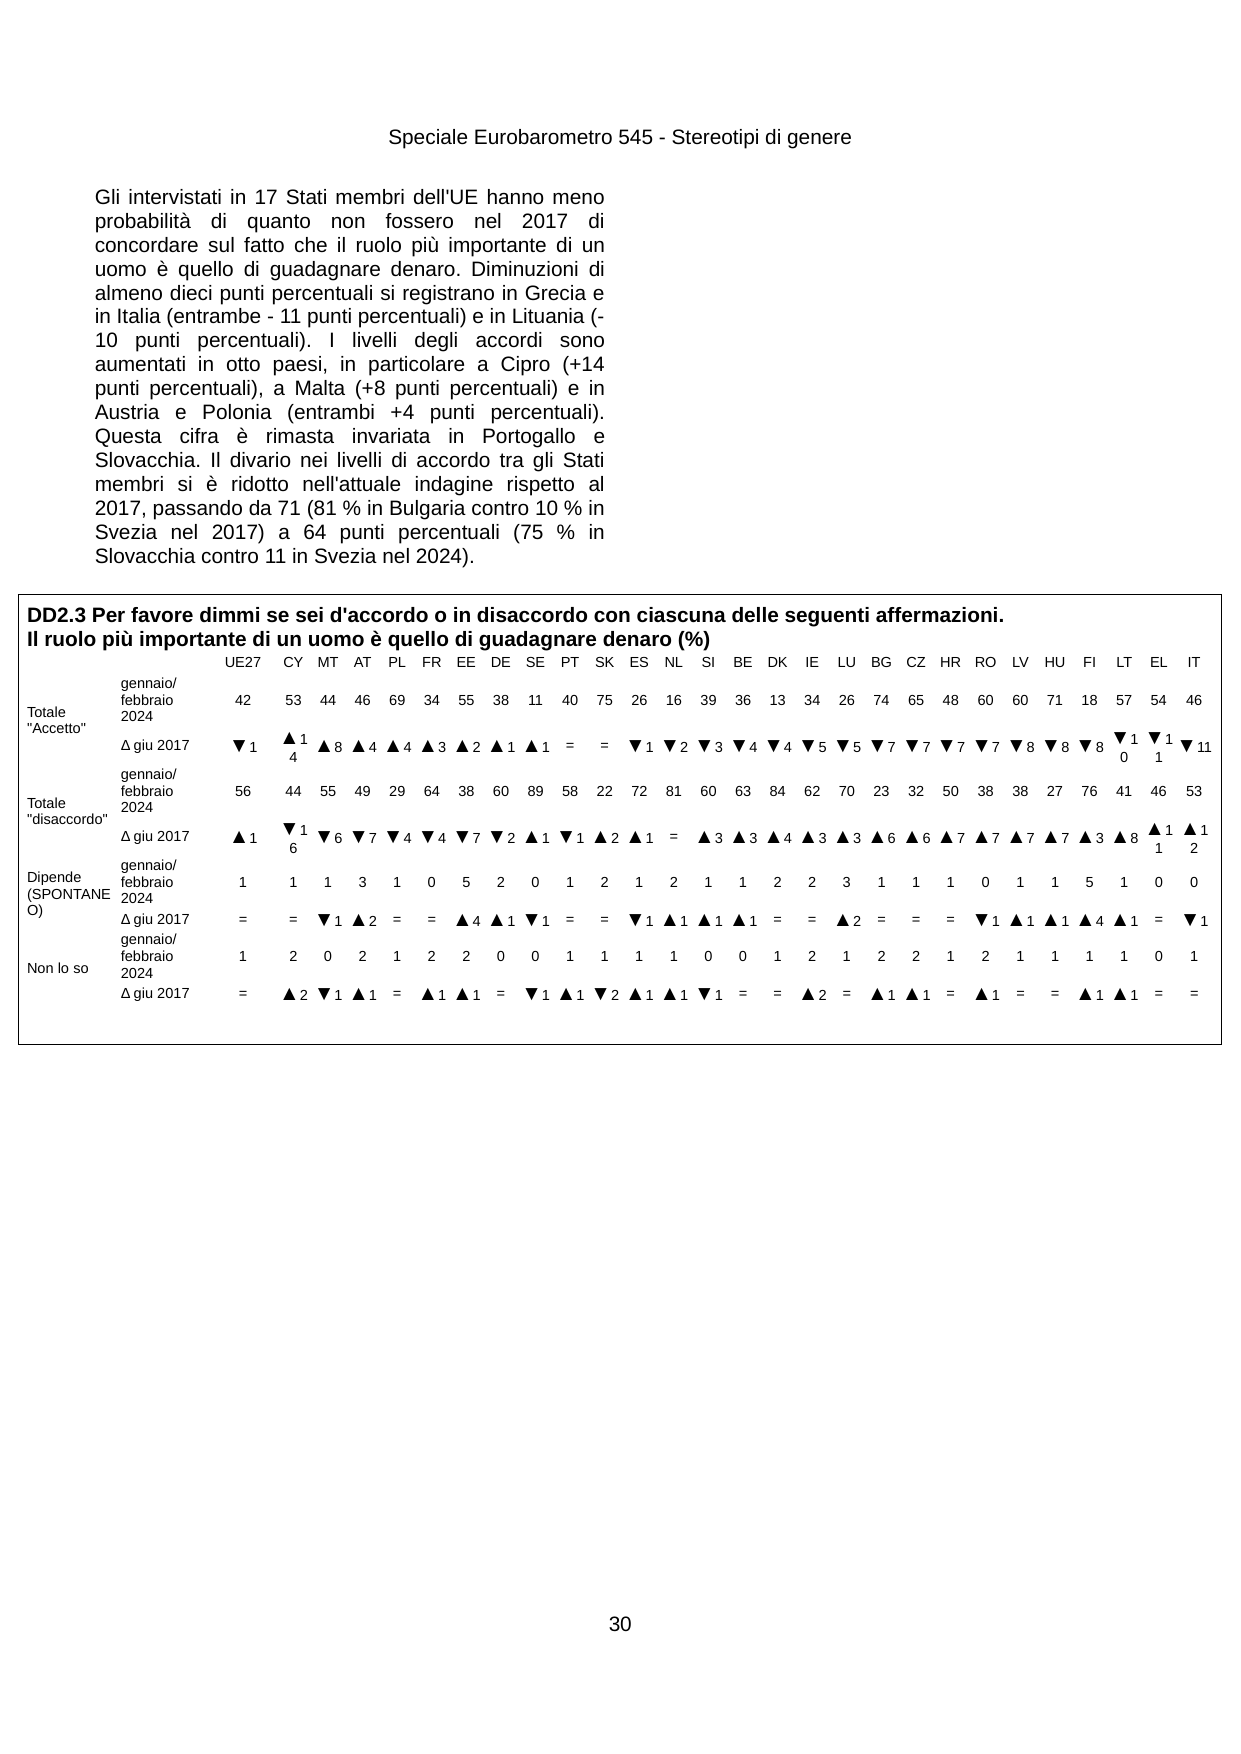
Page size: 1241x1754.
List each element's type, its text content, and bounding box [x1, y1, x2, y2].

table_cell HR [933, 651, 968, 674]
table_cell ▲2 [276, 981, 311, 1005]
table_cell 62 [795, 766, 829, 816]
table_cell = [484, 981, 518, 1005]
table_cell 32 [899, 766, 933, 816]
table_cell 1 [587, 931, 622, 981]
table_cell 1 [656, 931, 691, 981]
table_cell ▲3 [691, 816, 726, 857]
table_cell ▼7 [933, 725, 968, 766]
table_cell ▲1 [1072, 981, 1107, 1005]
table_cell ▲11 [1141, 816, 1176, 857]
table_cell Totale "disaccordo" [27, 766, 121, 857]
table_cell 44 [276, 766, 311, 816]
table_cell ▲1 [899, 981, 933, 1005]
table_cell ▲1 [1107, 907, 1141, 931]
table_cell ▼4 [414, 816, 449, 857]
table_cell UE27 [210, 651, 276, 674]
table_cell ▼5 [795, 725, 829, 766]
table_cell 89 [518, 766, 553, 816]
table_cell 1 [1107, 857, 1141, 907]
table_cell 2 [484, 857, 518, 907]
table_cell 0 [1141, 931, 1176, 981]
table_cell 0 [1176, 857, 1212, 907]
table_cell 0 [1141, 857, 1176, 907]
table_cell 2 [587, 857, 622, 907]
table_cell ▲4 [345, 725, 380, 766]
table_cell 0 [484, 931, 518, 981]
table_cell 69 [380, 675, 414, 725]
table_cell gennaio/febbraio 2024 [121, 931, 210, 981]
table_cell 11 [518, 675, 553, 725]
table_cell 1 [553, 857, 587, 907]
table_cell ▼1 [622, 907, 656, 931]
table_cell 72 [622, 766, 656, 816]
table_cell 36 [726, 675, 760, 725]
table_cell 84 [760, 766, 795, 816]
table_cell ▲6 [899, 816, 933, 857]
table_cell NL [656, 651, 691, 674]
table_cell Δ giu 2017 [121, 816, 210, 857]
table_cell = [553, 907, 587, 931]
table_cell 2 [899, 931, 933, 981]
table_cell ▲3 [726, 816, 760, 857]
table_cell 71 [1038, 675, 1072, 725]
table_cell ▼11 [1176, 725, 1212, 766]
table_cell ▲1 [726, 907, 760, 931]
table_cell ES [622, 651, 656, 674]
table_cell FI [1072, 651, 1107, 674]
table_cell 1 [553, 931, 587, 981]
table_cell 2 [414, 931, 449, 981]
table_cell ▼4 [726, 725, 760, 766]
table_cell ▼6 [311, 816, 345, 857]
table_cell ▲1 [210, 816, 276, 857]
table_cell Δ giu 2017 [121, 725, 210, 766]
table_cell ▲12 [1176, 816, 1212, 857]
table_cell HU [1038, 651, 1072, 674]
table_cell ▲8 [311, 725, 345, 766]
table_cell ▼7 [449, 816, 483, 857]
table_cell 60 [968, 675, 1003, 725]
table_cell 1 [726, 857, 760, 907]
table_cell ▼8 [1038, 725, 1072, 766]
table_cell ▼7 [899, 725, 933, 766]
table_cell 1 [864, 857, 899, 907]
table_cell ▼2 [484, 816, 518, 857]
table_cell ▼7 [864, 725, 899, 766]
table_cell 1 [760, 931, 795, 981]
table_cell 63 [726, 766, 760, 816]
table_cell ▲7 [1038, 816, 1072, 857]
table_cell 16 [656, 675, 691, 725]
table_cell Il ruolo più importante di un uomo è quello di guadagnare denaro (%) [27, 627, 1212, 651]
table_cell 76 [1072, 766, 1107, 816]
table_cell 1 [622, 857, 656, 907]
table_cell CY [276, 651, 311, 674]
table_cell ▲1 [622, 981, 656, 1005]
table_cell SI [691, 651, 726, 674]
table_cell ▼5 [829, 725, 864, 766]
table_cell ▲1 [484, 907, 518, 931]
table_cell 40 [553, 675, 587, 725]
table_cell [121, 651, 210, 674]
table_cell LT [1107, 651, 1141, 674]
table_cell ▲1 [691, 907, 726, 931]
table_cell ▲3 [1072, 816, 1107, 857]
table_cell Dipende (SPONTANEO) [27, 857, 121, 931]
table_cell = [760, 981, 795, 1005]
table_cell 44 [311, 675, 345, 725]
table_cell DK [760, 651, 795, 674]
table_cell 60 [1003, 675, 1037, 725]
table_cell = [1141, 907, 1176, 931]
table_cell 56 [210, 766, 276, 816]
table_cell ▲1 [1003, 907, 1037, 931]
table_cell 2 [656, 857, 691, 907]
table_cell 1 [380, 931, 414, 981]
table_cell 1 [210, 857, 276, 907]
table_cell 65 [899, 675, 933, 725]
table_cell ▲4 [1072, 907, 1107, 931]
table_cell 2 [968, 931, 1003, 981]
table_cell 1 [691, 857, 726, 907]
table_cell 53 [1176, 766, 1212, 816]
table_header DD2.3 Per favore dimmi se sei d'accordo o in disaccordo con ciascuna delle seguenti affermazioni. [27, 603, 1212, 627]
table_cell = [587, 725, 622, 766]
table_cell 75 [587, 675, 622, 725]
table_cell 1 [1072, 931, 1107, 981]
table_cell 1 [1107, 931, 1141, 981]
table_cell 2 [276, 931, 311, 981]
table_cell Δ giu 2017 [121, 907, 210, 931]
table_cell ▲8 [1107, 816, 1141, 857]
table_cell 48 [933, 675, 968, 725]
table_cell 49 [345, 766, 380, 816]
table_cell 1 [1176, 931, 1212, 981]
table_cell ▲1 [484, 725, 518, 766]
table_cell 70 [829, 766, 864, 816]
table_cell 1 [933, 931, 968, 981]
table_cell 1 [1003, 931, 1037, 981]
table_cell ▲7 [1003, 816, 1037, 857]
table_cell 38 [484, 675, 518, 725]
table_cell 64 [414, 766, 449, 816]
table_cell ▲3 [414, 725, 449, 766]
table_cell ▲7 [933, 816, 968, 857]
table_cell 1 [829, 931, 864, 981]
table_cell CZ [899, 651, 933, 674]
table_cell PT [553, 651, 587, 674]
table_cell 13 [760, 675, 795, 725]
table_cell 18 [1072, 675, 1107, 725]
table_cell 57 [1107, 675, 1141, 725]
table_cell = [795, 907, 829, 931]
table_cell 26 [622, 675, 656, 725]
table_cell = [726, 981, 760, 1005]
table_cell 0 [968, 857, 1003, 907]
table_cell 74 [864, 675, 899, 725]
table_cell SK [587, 651, 622, 674]
table_cell = [380, 981, 414, 1005]
table_cell ▼1 [311, 981, 345, 1005]
table_cell = [864, 907, 899, 931]
table_cell 34 [795, 675, 829, 725]
table_cell ▲1 [553, 981, 587, 1005]
table_cell ▲2 [449, 725, 483, 766]
table_cell AT [345, 651, 380, 674]
table_cell 1 [899, 857, 933, 907]
table_cell ▼4 [760, 725, 795, 766]
table_cell = [1176, 981, 1212, 1005]
table_cell 29 [380, 766, 414, 816]
table_cell = [276, 907, 311, 931]
table_cell 55 [311, 766, 345, 816]
table_cell LU [829, 651, 864, 674]
table_cell 27 [1038, 766, 1072, 816]
table_cell ▲1 [518, 816, 553, 857]
table_cell ▲4 [380, 725, 414, 766]
table_cell ▼1 [311, 907, 345, 931]
table_cell ▼8 [1072, 725, 1107, 766]
table_cell ▲1 [656, 907, 691, 931]
table_cell ▼4 [380, 816, 414, 857]
table_cell = [380, 907, 414, 931]
table_cell 0 [691, 931, 726, 981]
table_cell = [829, 981, 864, 1005]
table_cell BE [726, 651, 760, 674]
table_cell ▲1 [864, 981, 899, 1005]
table_cell = [210, 907, 276, 931]
table_cell ▲6 [864, 816, 899, 857]
table_cell 38 [968, 766, 1003, 816]
table_cell ▼7 [968, 725, 1003, 766]
table_cell ▲1 [345, 981, 380, 1005]
table_cell ▼1 [622, 725, 656, 766]
table_cell ▼1 [553, 816, 587, 857]
table_cell = [760, 907, 795, 931]
table_cell DE [484, 651, 518, 674]
table_cell 5 [449, 857, 483, 907]
table_cell = [210, 981, 276, 1005]
table_cell gennaio/febbraio 2024 [121, 675, 210, 725]
table_cell = [1003, 981, 1037, 1005]
table_cell Δ giu 2017 [121, 981, 210, 1005]
table_cell ▲1 [622, 816, 656, 857]
table_cell = [933, 907, 968, 931]
table_cell ▲4 [449, 907, 483, 931]
table_cell 55 [449, 675, 483, 725]
table_cell ▼3 [691, 725, 726, 766]
table_cell ▲2 [795, 981, 829, 1005]
table_cell 60 [484, 766, 518, 816]
table_cell ▼11 [1141, 725, 1176, 766]
table_cell LV [1003, 651, 1037, 674]
table_cell ▲3 [829, 816, 864, 857]
table_cell ▲2 [345, 907, 380, 931]
table_cell = [553, 725, 587, 766]
table_cell 0 [414, 857, 449, 907]
table_cell ▼1 [968, 907, 1003, 931]
table_cell 50 [933, 766, 968, 816]
table_cell Non lo so [27, 931, 121, 1005]
table_cell 39 [691, 675, 726, 725]
table_cell 54 [1141, 675, 1176, 725]
table_cell 46 [345, 675, 380, 725]
table_cell 1 [276, 857, 311, 907]
table_cell ▲1 [414, 981, 449, 1005]
table_cell 1 [1003, 857, 1037, 907]
table_cell ▲7 [968, 816, 1003, 857]
table_cell ▼2 [656, 725, 691, 766]
table_cell gennaio/febbraio 2024 [121, 766, 210, 816]
table_cell BG [864, 651, 899, 674]
table_cell ▼1 [210, 725, 276, 766]
table_cell 2 [449, 931, 483, 981]
table_cell 38 [449, 766, 483, 816]
table_cell 81 [656, 766, 691, 816]
table_cell 1 [380, 857, 414, 907]
table_cell ▼1 [518, 981, 553, 1005]
table_cell 46 [1176, 675, 1212, 725]
table_cell ▼2 [587, 981, 622, 1005]
table_cell 38 [1003, 766, 1037, 816]
table_cell EL [1141, 651, 1176, 674]
table_cell 1 [1038, 931, 1072, 981]
table_cell 0 [518, 931, 553, 981]
table_cell EE [449, 651, 483, 674]
table_cell [27, 651, 121, 674]
table_cell ▲14 [276, 725, 311, 766]
table_cell 58 [553, 766, 587, 816]
table_cell = [1038, 981, 1072, 1005]
table_cell = [899, 907, 933, 931]
table_cell ▼1 [1176, 907, 1212, 931]
table_cell ▼1 [518, 907, 553, 931]
table_cell 1 [622, 931, 656, 981]
table_cell ▲3 [795, 816, 829, 857]
table_cell 2 [795, 931, 829, 981]
table_cell ▼8 [1003, 725, 1037, 766]
table_cell 5 [1072, 857, 1107, 907]
table_cell ▲1 [656, 981, 691, 1005]
table_cell ▲1 [1038, 907, 1072, 931]
table_cell 0 [726, 931, 760, 981]
table_cell 60 [691, 766, 726, 816]
table_cell 26 [829, 675, 864, 725]
table_cell IT [1176, 651, 1212, 674]
table_cell PL [380, 651, 414, 674]
table_cell 1 [210, 931, 276, 981]
table_cell ▼1 [691, 981, 726, 1005]
table_cell ▲1 [1107, 981, 1141, 1005]
table_cell 53 [276, 675, 311, 725]
text Gli intervistati in 17 Stati membri dell'UE hanno meno probabilità di quanto non fossero nel 2017 di concordare sul fatto che il ruolo più importante di un uomo è quello di guadagnare denaro. Diminuzioni di almeno dieci punti percentuali si registrano in Grecia e in Italia (entrambe - 11 punti percentuali) e in Lituania (-10 punti percentuali). I livelli degli accordi sono aumentati in otto paesi, in particolare a Cipro (+14 punti percentuali), a Malta (+8 punti percentuali) e in Austria e Polonia (entrambi +4 punti percentuali). Questa cifra è rimasta invariata in Portogallo e Slovacchia. Il divario nei livelli di accordo tra gli Stati membri si è ridotto nell'attuale indagine rispetto al 2017, passando da 71 (81 % in Bulgaria contro 10 % in Svezia nel 2017) a 64 punti percentuali (75 % in Slovacchia contro 11 in Svezia nel 2024). [94, 184, 605, 568]
table_cell 34 [414, 675, 449, 725]
table_cell ▲4 [760, 816, 795, 857]
table_cell 2 [760, 857, 795, 907]
table_cell 2 [864, 931, 899, 981]
table_cell ▲2 [829, 907, 864, 931]
table_cell = [656, 816, 691, 857]
table_cell ▲1 [968, 981, 1003, 1005]
table_cell 23 [864, 766, 899, 816]
table_cell 41 [1107, 766, 1141, 816]
table_cell ▲1 [449, 981, 483, 1005]
table_cell 46 [1141, 766, 1176, 816]
table_cell 3 [345, 857, 380, 907]
table_cell SE [518, 651, 553, 674]
table_cell = [1141, 981, 1176, 1005]
table_cell ▲1 [518, 725, 553, 766]
table_cell 42 [210, 675, 276, 725]
table_cell Totale "Accetto" [27, 675, 121, 766]
table_cell 1 [1038, 857, 1072, 907]
table_cell 1 [933, 857, 968, 907]
table_cell RO [968, 651, 1003, 674]
table_cell 1 [311, 857, 345, 907]
table_cell 2 [345, 931, 380, 981]
table_cell 0 [518, 857, 553, 907]
table_cell 3 [829, 857, 864, 907]
table_cell ▼7 [345, 816, 380, 857]
table_cell IE [795, 651, 829, 674]
table_cell 0 [311, 931, 345, 981]
table_cell = [587, 907, 622, 931]
table_cell ▲2 [587, 816, 622, 857]
table_cell = [933, 981, 968, 1005]
table_cell MT [311, 651, 345, 674]
table_cell = [414, 907, 449, 931]
table_cell gennaio/febbraio 2024 [121, 857, 210, 907]
table_cell 2 [795, 857, 829, 907]
table_cell 22 [587, 766, 622, 816]
table_cell ▼10 [1107, 725, 1141, 766]
table_cell FR [414, 651, 449, 674]
table_cell ▼16 [276, 816, 311, 857]
